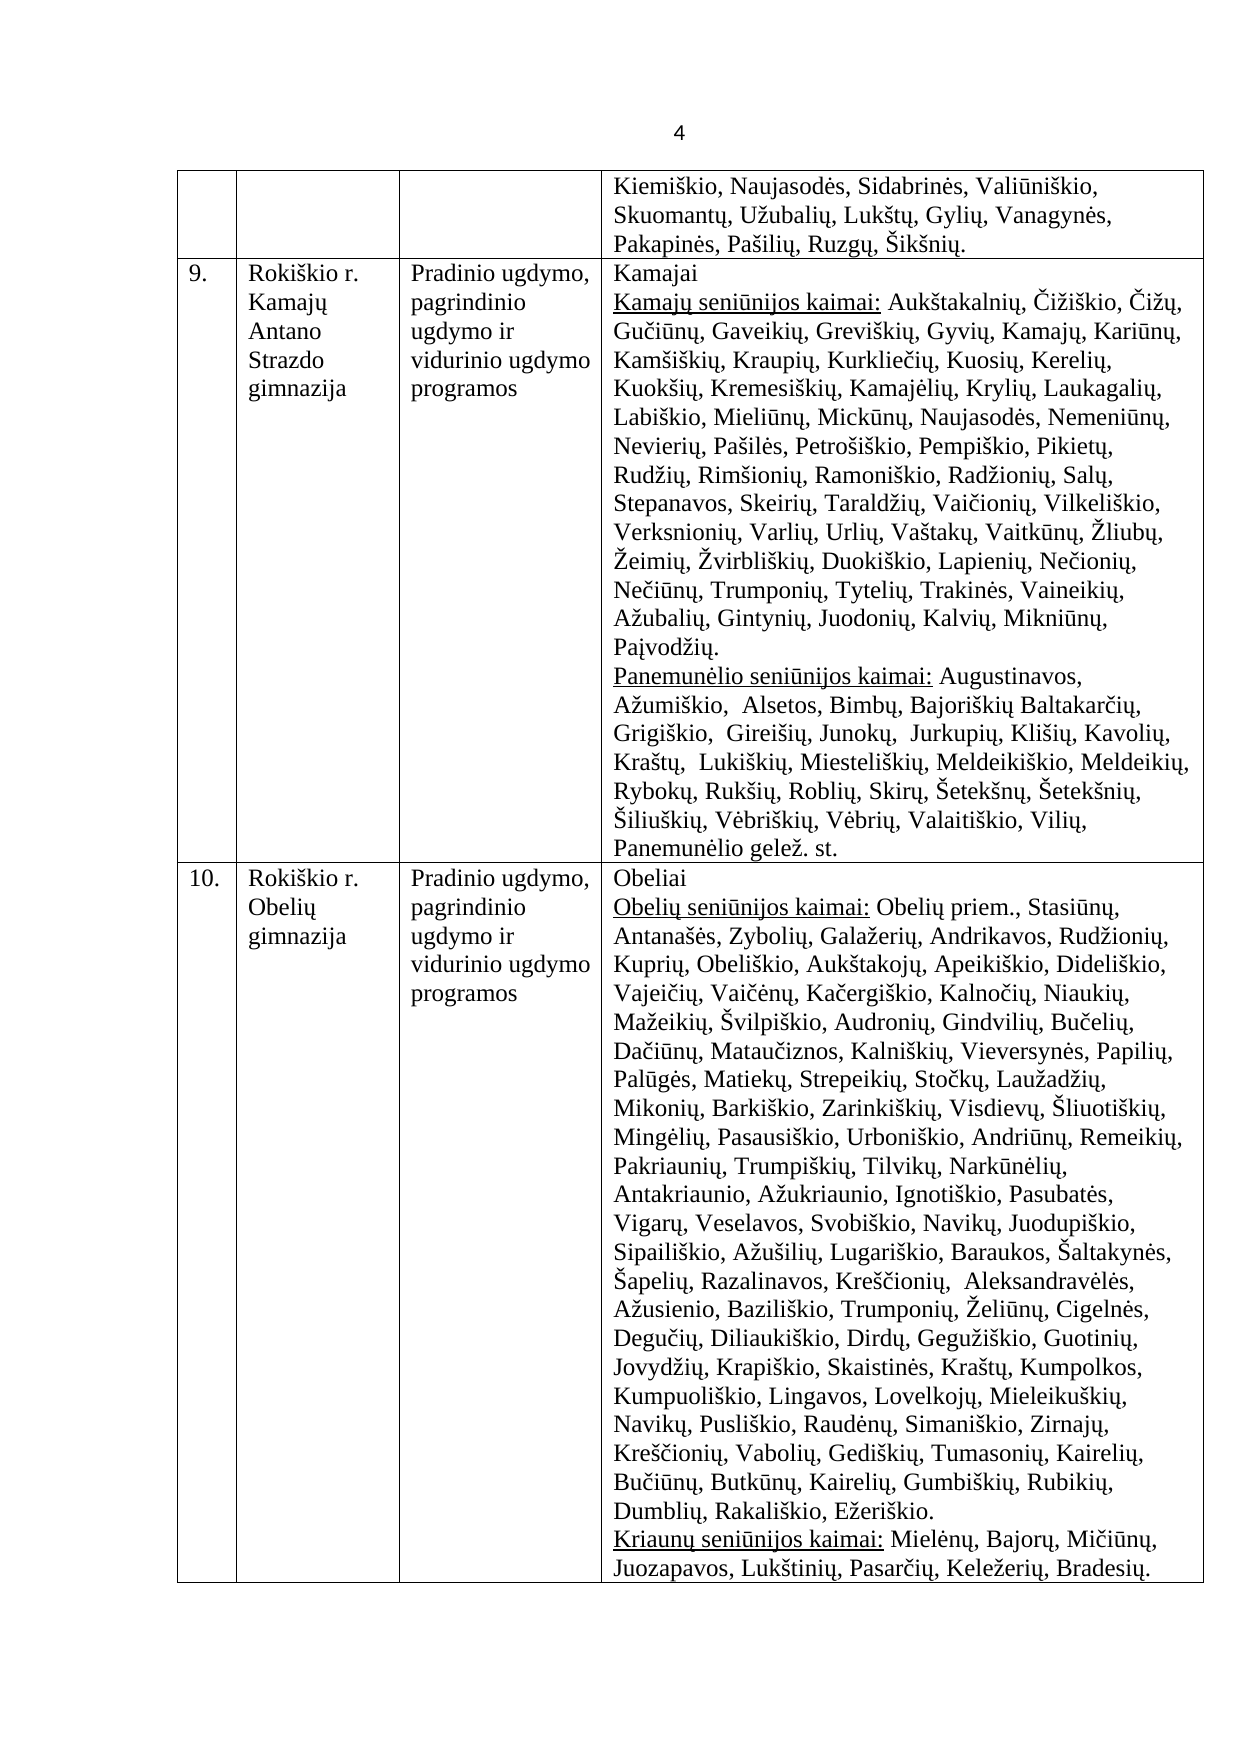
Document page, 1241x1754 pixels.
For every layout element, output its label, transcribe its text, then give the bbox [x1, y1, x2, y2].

table_cell Rokiškio r. Obelių gimnazija [237, 863, 399, 1582]
table_cell 10. [178, 863, 236, 1582]
table_cell Pradinio ugdymo, pagrindinio ugdymo ir vidurinio ugdymo programos [400, 259, 601, 862]
table_cell [178, 171, 236, 257]
table_cell Kiemiškio, Naujasodės, Sidabrinės, Valiūniškio, Skuomantų, Užubalių, Lukštų, Gylių, Vanagynės, Pakapinės, Pašilių, Ruzgų, Šikšnių. [602, 171, 1203, 257]
table_cell [237, 171, 399, 257]
table_cell Kamajai Kamajų seniūnijos kaimai: Aukštakalnių, Čižiškio, Čižų, Gučiūnų, Gaveikių, Greviškių, Gyvių, Kamajų, Kariūnų, Kamšiškių, Kraupių, Kurkliečių, Kuosių, Kerelių, Kuokšių, Kremesiškių, Kamajėlių, Krylių, Laukagalių, Labiškio, Mieliūnų, Mickūnų, Naujasodės, Nemeniūnų, Nevierių, Pašilės, Petrošiškio, Pempiškio, Pikietų, Rudžių, Rimšionių, Ramoniškio, Radžionių, Salų, Stepanavos, Skeirių, Taraldžių, Vaičionių, Vilkeliškio, Verksnionių, Varlių, Urlių, Vaštakų, Vaitkūnų, Žliubų, Žeimių, Žvirbliškių, Duokiškio, Lapienių, Nečionių, Nečiūnų, Trumponių, Tytelių, Trakinės, Vaineikių, Ažubalių, Gintynių, Juodonių, Kalvių, Mikniūnų, Paįvodžių. Panemunėlio seniūnijos kaimai: Augustinavos, Ažumiškio, Alsetos, Bimbų, Bajoriškių Baltakarčių, Grigiškio, Gireišių, Junokų, Jurkupių, Klišių, Kavolių, Kraštų, Lukiškių, Miesteliškių, Meldeikiškio, Meldeikių, Rybokų, Rukšių, Roblių, Skirų, Šetekšnų, Šetekšnių, Šiliuškių, Vėbriškių, Vėbrių, Valaitiškio, Vilių, Panemunėlio gelež. st. [602, 259, 1203, 862]
table_cell Obeliai Obelių seniūnijos kaimai: Obelių priem., Stasiūnų, Antanašės, Zybolių, Galažerių, Andrikavos, Rudžionių, Kuprių, Obeliškio, Aukštakojų, Apeikiškio, Dideliškio, Vajeičių, Vaičėnų, Kačergiškio, Kalnočių, Niaukių, Mažeikių, Švilpiškio, Audronių, Gindvilių, Bučelių, Dačiūnų, Mataučiznos, Kalniškių, Vieversynės, Papilių, Palūgės, Matiekų, Strepeikių, Stočkų, Laužadžių, Mikonių, Barkiškio, Zarinkiškių, Visdievų, Šliuotiškių, Mingėlių, Pasausiškio, Urboniškio, Andriūnų, Remeikių, Pakriaunių, Trumpiškių, Tilvikų, Narkūnėlių, Antakriaunio, Ažukriaunio, Ignotiškio, Pasubatės, Vigarų, Veselavos, Svobiškio, Navikų, Juodupiškio, Sipailiškio, Ažušilių, Lugariškio, Baraukos, Šaltakynės, Šapelių, Razalinavos, Kreščionių, Aleksandravėlės, Ažusienio, Baziliškio, Trumponių, Želiūnų, Cigelnės, Degučių, Diliaukiškio, Dirdų, Gegužiškio, Guotinių, Jovydžių, Krapiškio, Skaistinės, Kraštų, Kumpolkos, Kumpuoliškio, Lingavos, Lovelkojų, Mieleikuškių, Navikų, Pusliškio, Raudėnų, Simaniškio, Zirnajų, Kreščionių, Vabolių, Gediškių, Tumasonių, Kairelių, Bučiūnų, Butkūnų, Kairelių, Gumbiškių, Rubikių, Dumblių, Rakališkio, Ežeriškio. Kriaunų seniūnijos kaimai: Mielėnų, Bajorų, Mičiūnų, Juozapavos, Lukštinių, Pasarčių, Keležerių, Bradesių. [602, 863, 1203, 1582]
table_cell Pradinio ugdymo, pagrindinio ugdymo ir vidurinio ugdymo programos [400, 863, 601, 1582]
table_cell 9. [178, 259, 236, 862]
table_cell Rokiškio r. Kamajų Antano Strazdo gimnazija [237, 259, 399, 862]
table_cell [400, 171, 601, 257]
